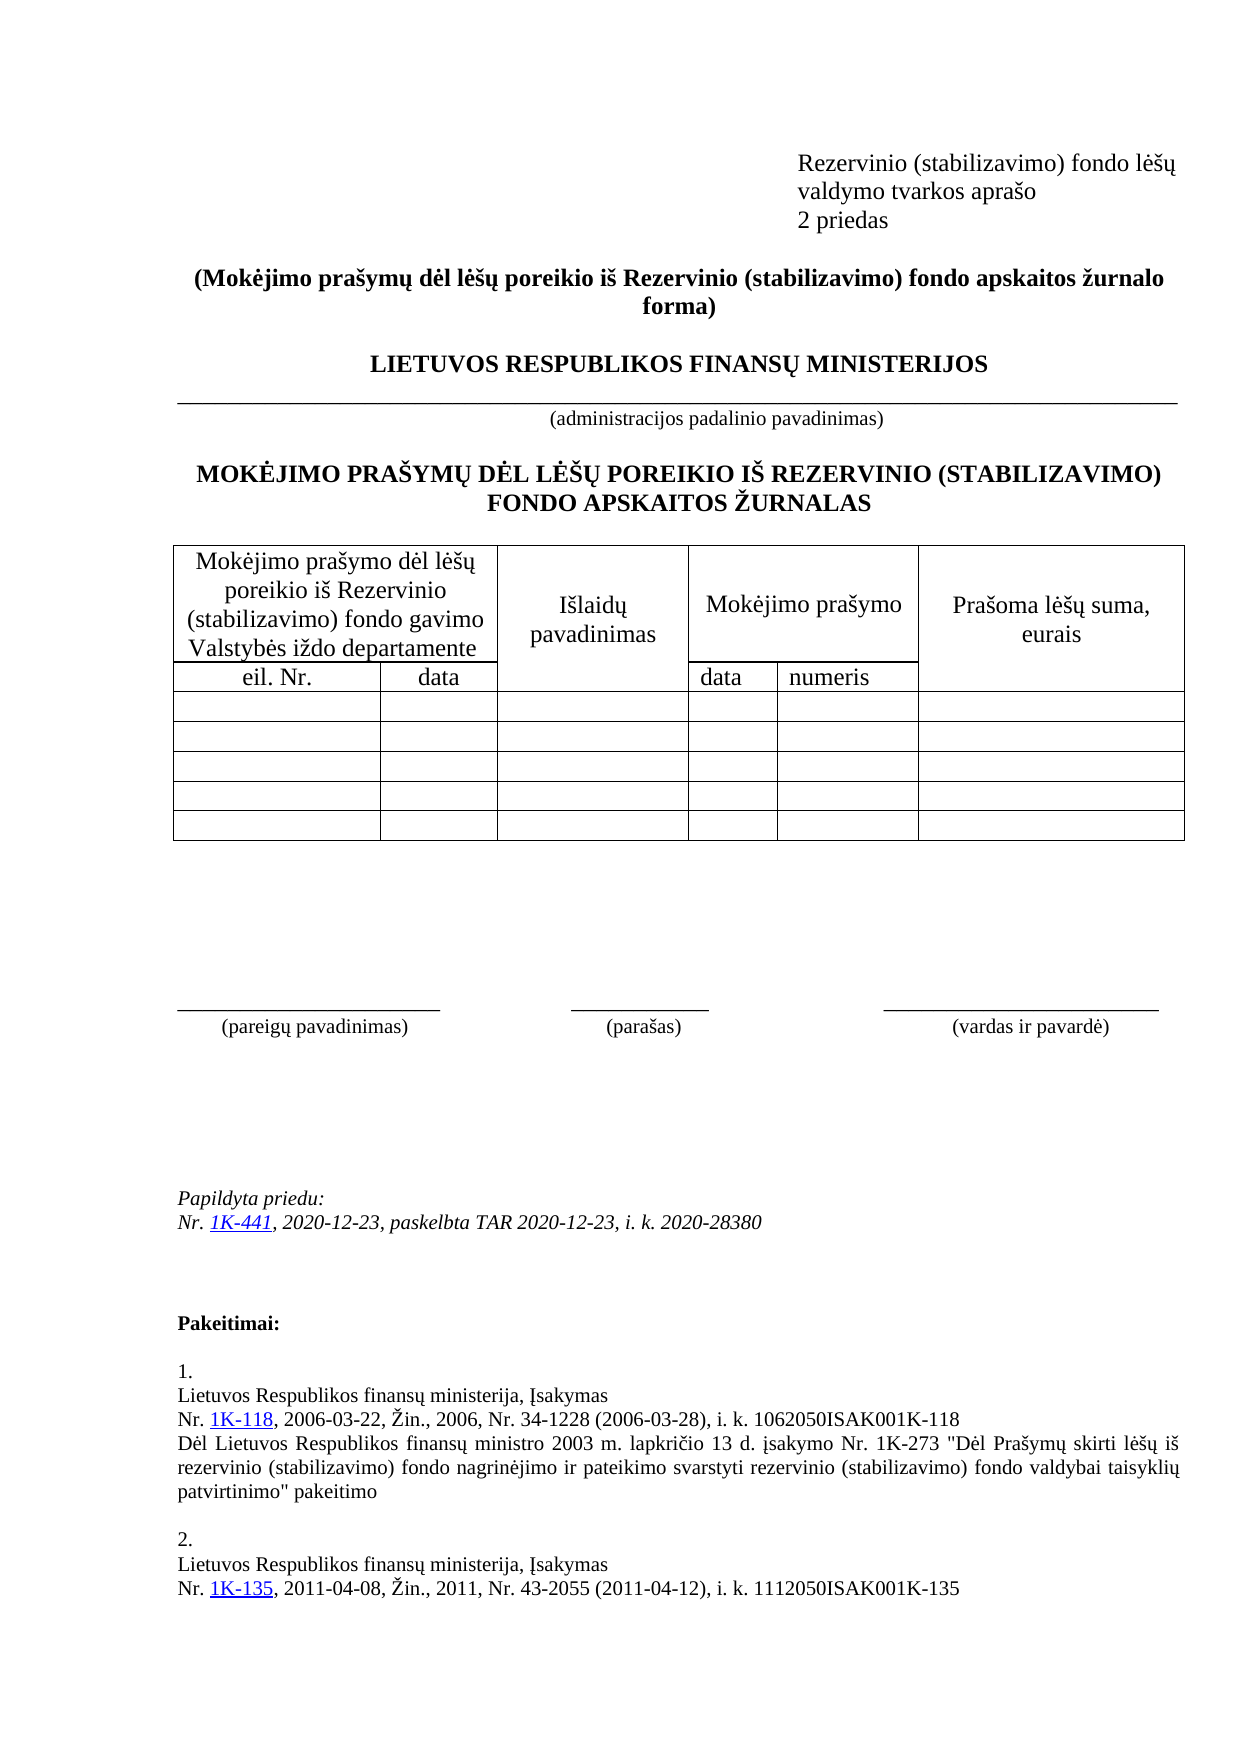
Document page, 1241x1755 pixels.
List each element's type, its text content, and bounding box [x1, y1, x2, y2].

text 2 priedas [797, 205, 1181, 234]
table_header Prašoma lėšų suma, eurais [919, 546, 1184, 691]
table_cell [381, 722, 497, 751]
table_header Mokėjimo prašymo [689, 546, 918, 661]
table_cell [778, 782, 918, 810]
text Papildyta priedu: [177, 1186, 1181, 1210]
text (pareigų pavadinimas) (parašas) (vardas ir pavardė) [177, 1014, 1181, 1038]
text 2. [177, 1527, 1181, 1551]
text Lietuvos Respublikos finansų ministerija, Įsakymas [177, 1383, 1181, 1407]
text Nr. 1K-118, 2006-03-22, Žin., 2006, Nr. 34-1228 (2006-03-28), i. k. 1062050ISAK001K-118 [177, 1407, 1181, 1431]
table_cell [174, 692, 380, 721]
table_cell [498, 811, 688, 840]
table_cell [174, 811, 380, 840]
text ________________________________________________________________________________ [177, 378, 1181, 406]
text Nr. 1K-135, 2011-04-08, Žin., 2011, Nr. 43-2055 (2011-04-12), i. k. 1112050ISAK001K-135 [177, 1576, 1181, 1599]
text Dėl Lietuvos Respublikos finansų ministro 2003 m. lapkričio 13 d. įsakymo Nr. 1K-273 "Dėl Prašymų skirti lėšų iš rezervinio (stabilizavimo) fondo nagrinėjimo ir pateikimo svarstyti rezervinio (stabilizavimo) fondo valdybai taisyklių patvirtinimo" pakeitimo [177, 1431, 1181, 1503]
table_cell [174, 782, 380, 810]
table_cell [381, 782, 497, 810]
text (Mokėjimo prašymų dėl lėšų poreikio iš Rezervinio (stabilizavimo) fondo apskaitos žurnalo forma) [177, 263, 1181, 320]
table_cell eil. Nr. [174, 663, 380, 691]
table_cell [919, 752, 1184, 781]
text LIETUVOS RESPUBLIKOS FINANSŲ MINISTERIJOS [177, 349, 1181, 378]
table_cell data [381, 663, 497, 691]
table_cell [689, 692, 777, 721]
table_cell [174, 722, 380, 751]
text MOKĖJIMO PRAŠYMŲ DĖL LĖŠŲ POREIKIO IŠ REZERVINIO (STABILIZAVIMO) FONDO APSKAITOS ŽURNALAS [177, 459, 1181, 517]
table_cell [174, 752, 380, 781]
text Pakeitimai: [177, 1311, 1181, 1335]
table_cell [778, 722, 918, 751]
table_cell [498, 722, 688, 751]
table_header Išlaidų pavadinimas [498, 546, 688, 691]
table_cell [778, 692, 918, 721]
table_cell data [689, 663, 777, 691]
table_cell [381, 811, 497, 840]
text Nr. 1K-441, 2020-12-23, paskelbta TAR 2020-12-23, i. k. 2020-28380 [177, 1210, 1181, 1234]
table_cell [919, 722, 1184, 751]
table_cell [919, 811, 1184, 840]
table_cell [778, 752, 918, 781]
table_cell [689, 811, 777, 840]
text (administracijos padalinio pavadinimas) [177, 406, 1181, 430]
table_cell [919, 692, 1184, 721]
table_cell [498, 752, 688, 781]
text Rezervinio (stabilizavimo) fondo lėšų [797, 148, 1181, 176]
table_cell [689, 752, 777, 781]
table_cell [498, 692, 688, 721]
table_cell [381, 752, 497, 781]
table_cell numeris [778, 663, 918, 691]
table_cell [498, 782, 688, 810]
table_header Mokėjimo prašymo dėl lėšų poreikio iš Rezervinio (stabilizavimo) fondo gavimo Valstybės iždo departamente [174, 546, 497, 661]
table_cell [689, 722, 777, 751]
text valdymo tvarkos aprašo [797, 176, 1181, 205]
text 1. [177, 1359, 1181, 1383]
table_cell [778, 811, 918, 840]
text Lietuvos Respublikos finansų ministerija, Įsakymas [177, 1551, 1181, 1576]
table_cell [689, 782, 777, 810]
table_cell [919, 782, 1184, 810]
table_cell [381, 692, 497, 721]
text _____________________ ___________ ______________________ [177, 985, 1181, 1014]
